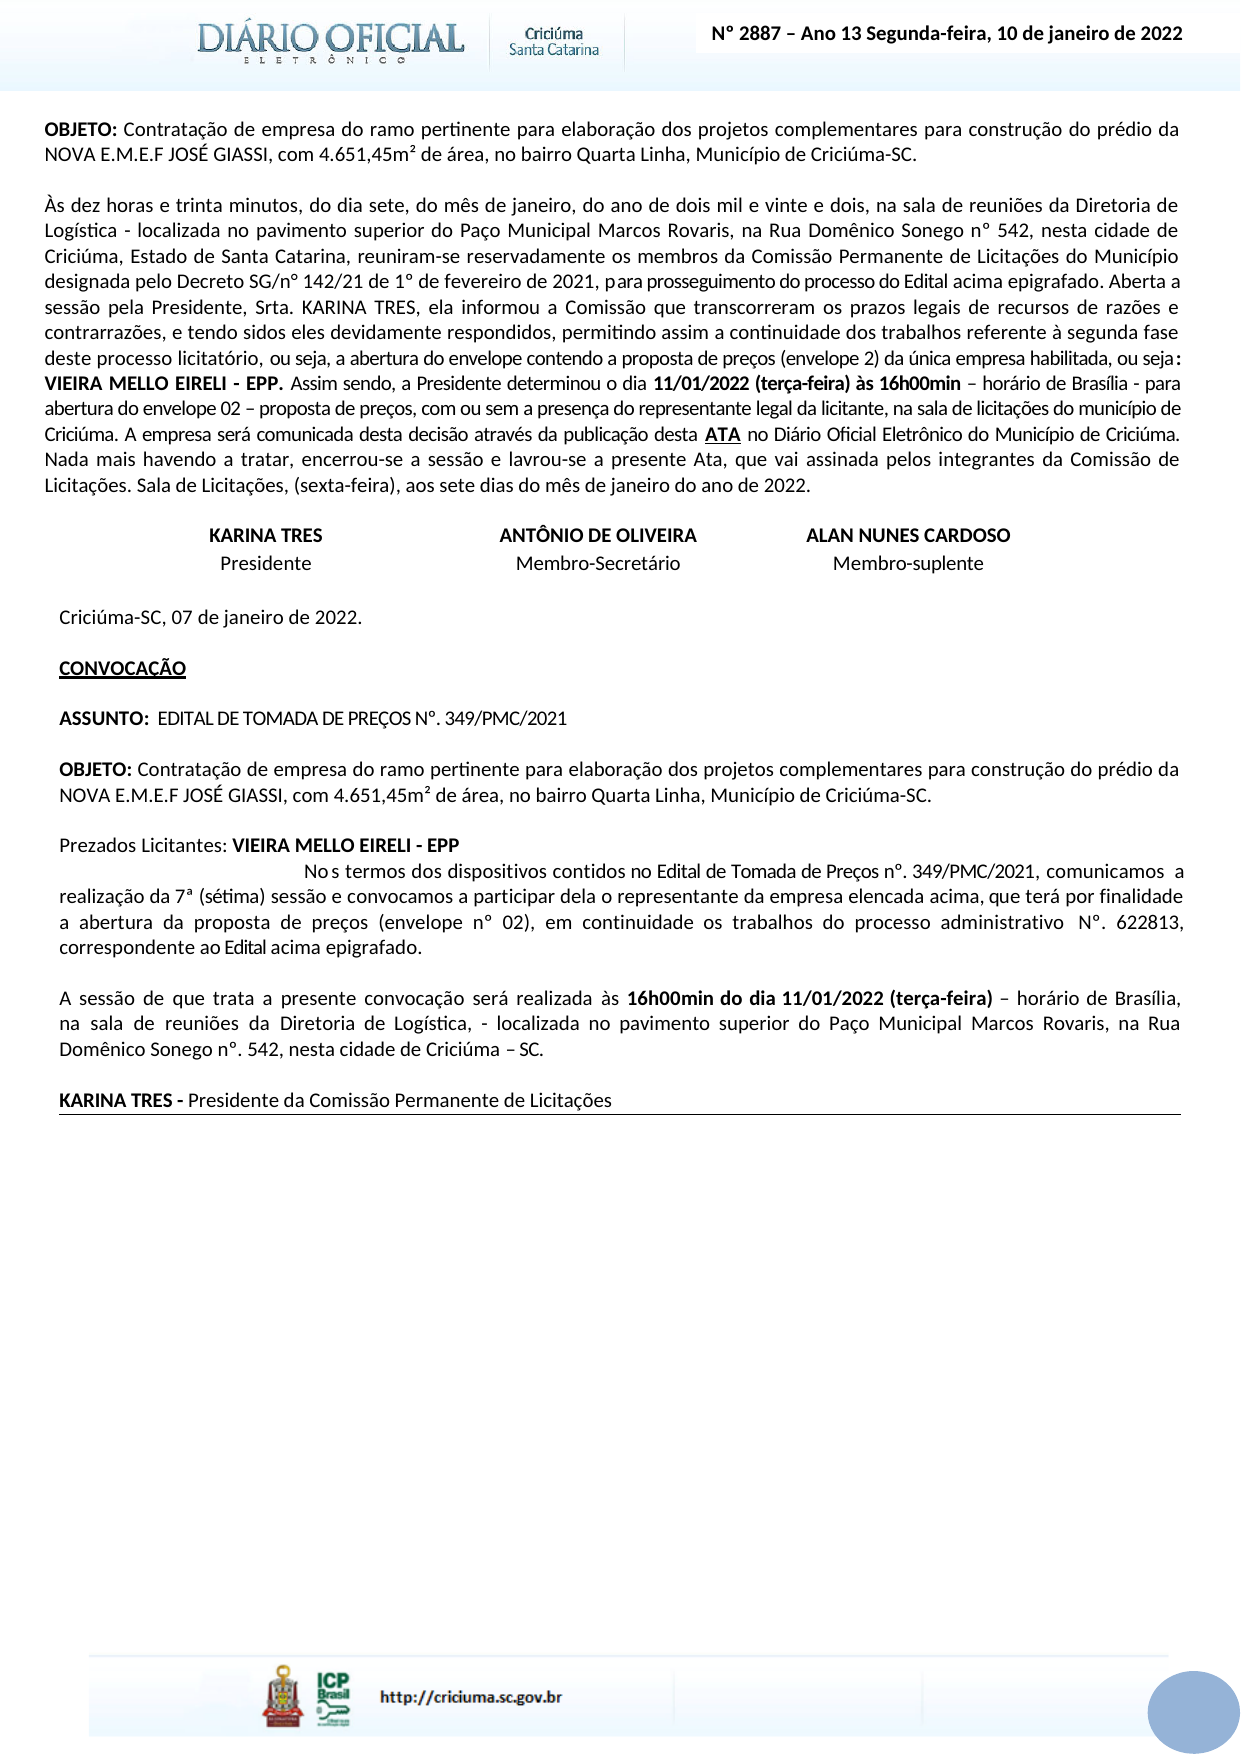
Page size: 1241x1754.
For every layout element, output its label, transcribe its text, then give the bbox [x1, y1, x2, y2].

table_header KARINA TRES [89, 523, 443, 551]
table_cell Membro-Secretário [443, 551, 783, 578]
text Às dez horas e trinta minutos, do dia sete, do mês de janeiro, do ano de dois mil e vinte e dois, na sala de reuniões da Diretoria de Logística - localizada no pavimento superior do Paço Municipal Marcos Rovaris, na Rua Domênico Sonego nº 542, nesta cidade de Criciúma, Estado de Santa Catarina, reuniram-se reservadamente os membros da Comissão Permanente de Licitações do Município designada pelo Decreto SG/n° 142/21 de 1º de fevereiro de 2021, para prosseguimento do processo do Edital acima epigrafado. Aberta a sessão pela Presidente, Srta. KARINA TRES, ela informou a Comissão que transcorreram os prazos legais de recursos de razões e contrarrazões, e tendo sidos eles devidamente respondidos, permitindo assim a continuidade dos trabalhos referente à segunda fase deste processo licitatório, ou seja, a abertura do envelope contendo a proposta de preços (envelope 2) da única empresa habilitada, ou seja: VIEIRA MELLO EIRELI - EPP. Assim sendo, a Presidente determinou o dia 11/01/2022 (terça-feira) às 16h00min – horário de Brasília - para abertura do envelope 02 – proposta de preços, com ou sem a presença do representante legal da licitante, na sala de licitações do município de Criciúma. A empresa será comunicada desta decisão através da publicação desta ATA no Diário Oficial Eletrônico do Município de Criciúma. Nada mais havendo a tratar, encerrou-se a sessão e lavrou-se a presente Ata, que vai assinada pelos integrantes da Comissão de Licitações. Sala de Licitações, (sexta-feira), aos sete dias do mês de janeiro do ano de 2022. [44, 192, 1181, 497]
table_cell Presidente [89, 551, 443, 578]
text OBJETO: Contratação de empresa do ramo pertinente para elaboração dos projetos complementares para construção do prédio da NOVA E.M.E.F JOSÉ GIASSI, com 4.651,45m² de área, no bairro Quarta Linha, Município de Criciúma-SC. [44, 116, 1181, 167]
text Prezados Licitantes: VIEIRA MELLO EIRELI - EPP [59, 833, 1182, 858]
table_header ALAN NUNES CARDOSO [783, 523, 1034, 551]
subtitle KARINA TRES - Presidente da Comissão Permanente de Licitações [59, 1087, 1181, 1114]
table_cell Membro-suplente [783, 551, 1034, 578]
table_header ANTÔNIO DE OLIVEIRA [443, 523, 783, 551]
text OBJETO: Contratação de empresa do ramo pertinente para elaboração dos projetos complementares para construção do prédio da NOVA E.M.E.F JOSÉ GIASSI, com 4.651,45m² de área, no bairro Quarta Linha, Município de Criciúma-SC. [59, 756, 1181, 807]
text Criciúma-SC, 07 de janeiro de 2022. [59, 604, 1181, 629]
text A sessão de que trata a presente convocação será realizada às 16h00min do dia 11/01/2022 (terça-feira) – horário de Brasília, na sala de reuniões da Diretoria de Logística, - localizada no pavimento superior do Paço Municipal Marcos Rovaris, na Rua Domênico Sonego nº. 542, nesta cidade de Criciúma – SC. [59, 985, 1182, 1061]
text Nos termos dos dispositivos contidos no Edital de Tomada de Preços nº. 349/PMC/2021, comunicamos a realização da 7ª (sétima) sessão e convocamos a participar dela o representante da empresa elencada acima, que terá por finalidade a abertura da proposta de preços (envelope nº 02), em continuidade os trabalhos do processo administrativo Nº. 622813, correspondente ao Edital acima epigrafado. [59, 858, 1184, 960]
text CONVOCAÇÃO [59, 655, 1181, 680]
text ASSUNTO: EDITAL DE TOMADA DE PREÇOS Nº. 349/PMC/2021 [59, 706, 1184, 731]
